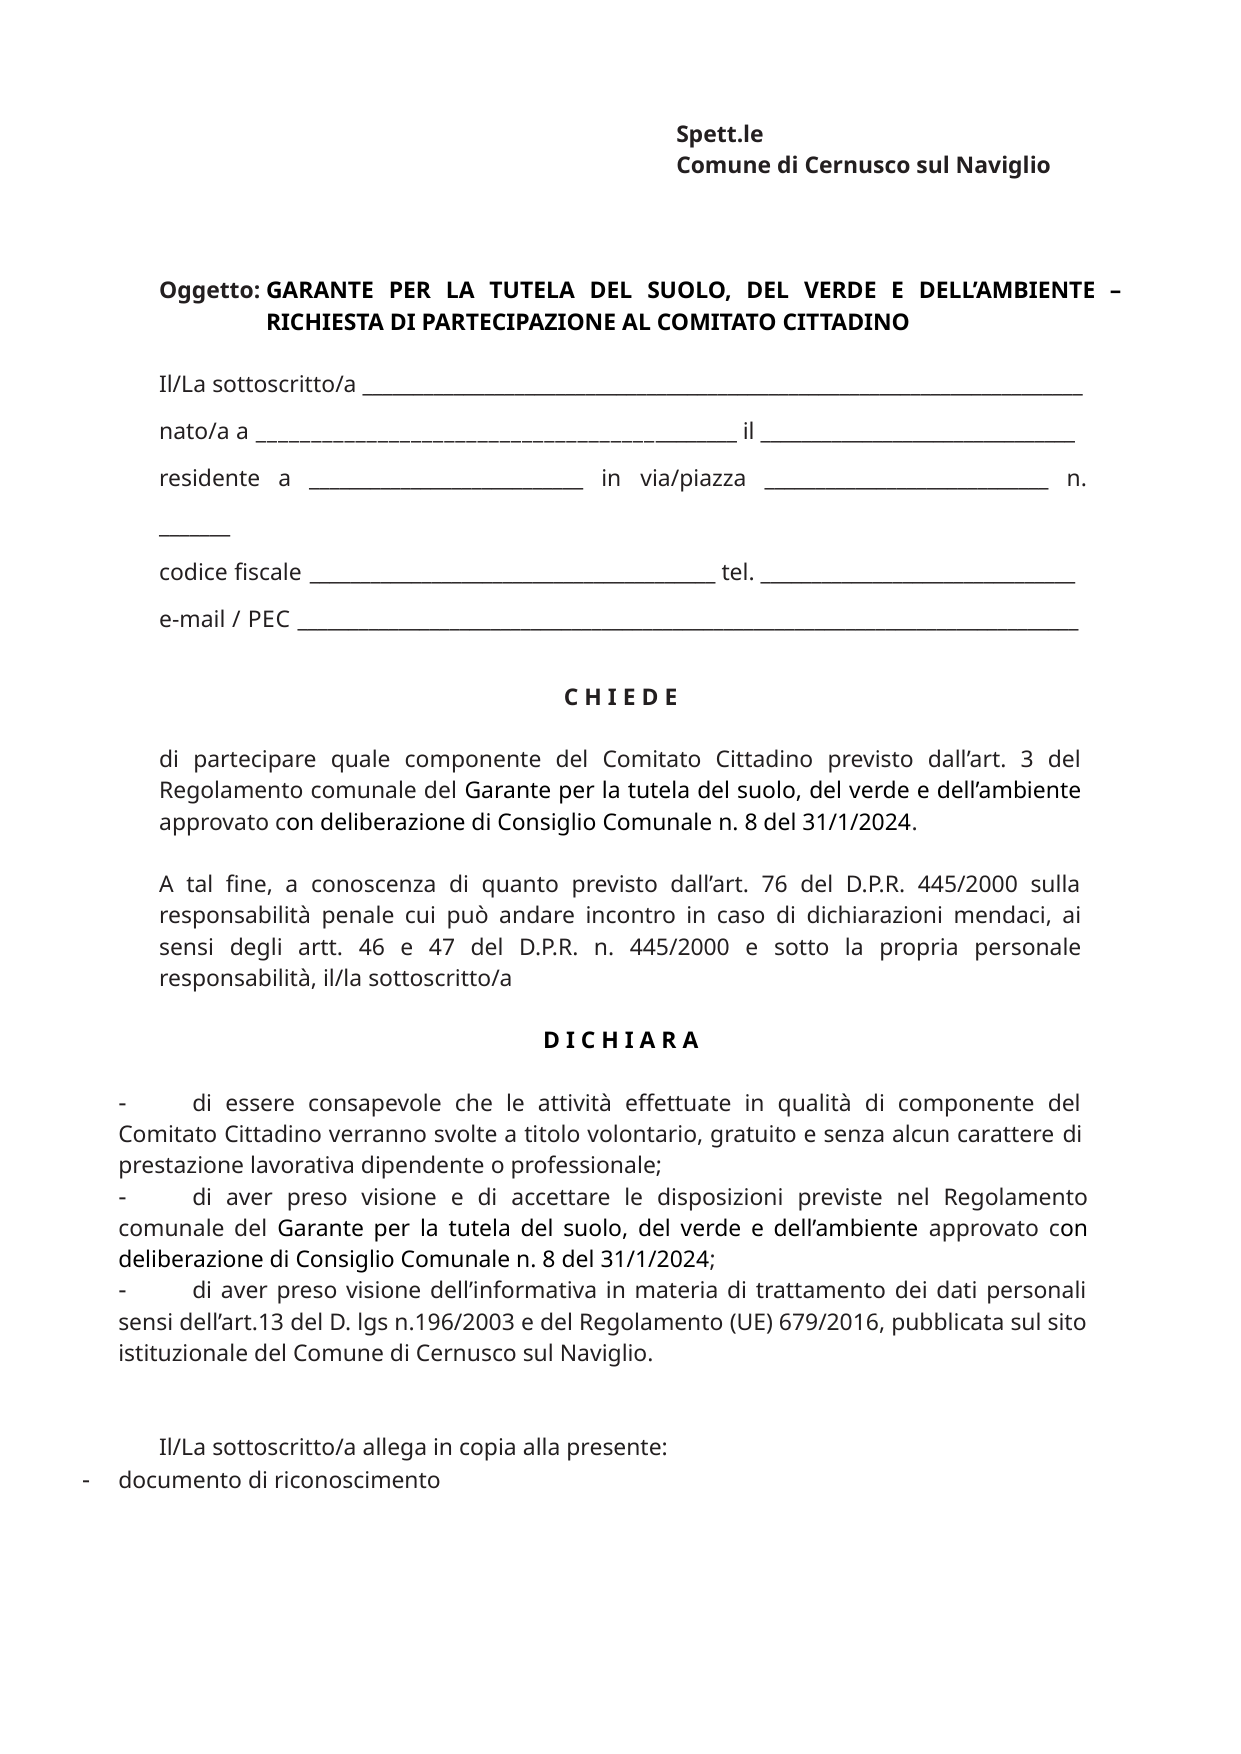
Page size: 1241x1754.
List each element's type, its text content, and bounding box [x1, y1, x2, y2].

list di aver preso visione dell’informativa in materia di trattamento dei dati personali sensi dell’art.13 del D. lgs n.196/2003 e del Regolamento (UE) 679/2016, pubblicata sul sito istituzionale del Comune di Cernusco sul Naviglio. [118, 1274, 1088, 1368]
text nato/a a ____________________________________________ il _______________________________ [159, 415, 1088, 446]
text Spett.le [676, 118, 1122, 149]
text residente a ___________________________ in via/piazza ____________________________ n. _______ [159, 462, 1088, 540]
text C H I E D E [258, 681, 983, 712]
text codice fiscale ________________________________________ tel. _______________________________ [159, 556, 1088, 587]
text D I C H I A R A [258, 1024, 983, 1056]
text Il/La sottoscritto/a allega in copia alla presente: [159, 1431, 1122, 1462]
text Oggetto: GARANTE PER LA TUTELA DEL SUOLO, DEL VERDE E DELL’AMBIENTE – RICHIESTA DI PARTECIPAZIONE AL COMITATO CITTADINO [159, 274, 1122, 337]
text A tal fine, a conoscenza di quanto previsto dall’art. 76 del D.P.R. 445/2000 sulla responsabilità penale cui può andare incontro in caso di dichiarazioni mendaci, ai sensi degli artt. 46 e 47 del D.P.R. n. 445/2000 e sotto la propria personale responsabilità, il/la sottoscritto/a [159, 868, 1082, 993]
text Il/La sottoscritto/a _______________________________________________________________________ [159, 368, 1088, 399]
text di partecipare quale componente del Comitato Cittadino previsto dall’art. 3 del Regolamento comunale del Garante per la tutela del suolo, del verde e dell’ambiente approvato con deliberazione di Consiglio Comunale n. 8 del 31/1/2024. [159, 743, 1082, 837]
list di aver preso visione e di accettare le disposizioni previste nel Regolamento comunale del Garante per la tutela del suolo, del verde e dell’ambiente approvato con deliberazione di Consiglio Comunale n. 8 del 31/1/2024; [118, 1181, 1088, 1274]
list documento di riconoscimento [82, 1462, 1122, 1496]
text e-mail / PEC _____________________________________________________________________________ [159, 602, 1088, 634]
text Comune di Cernusco sul Naviglio [676, 149, 1122, 181]
list di essere consapevole che le attività effettuate in qualità di componente del Comitato Cittadino verranno svolte a titolo volontario, gratuito e senza alcun carattere di prestazione lavorativa dipendente o professionale; [118, 1087, 1082, 1181]
